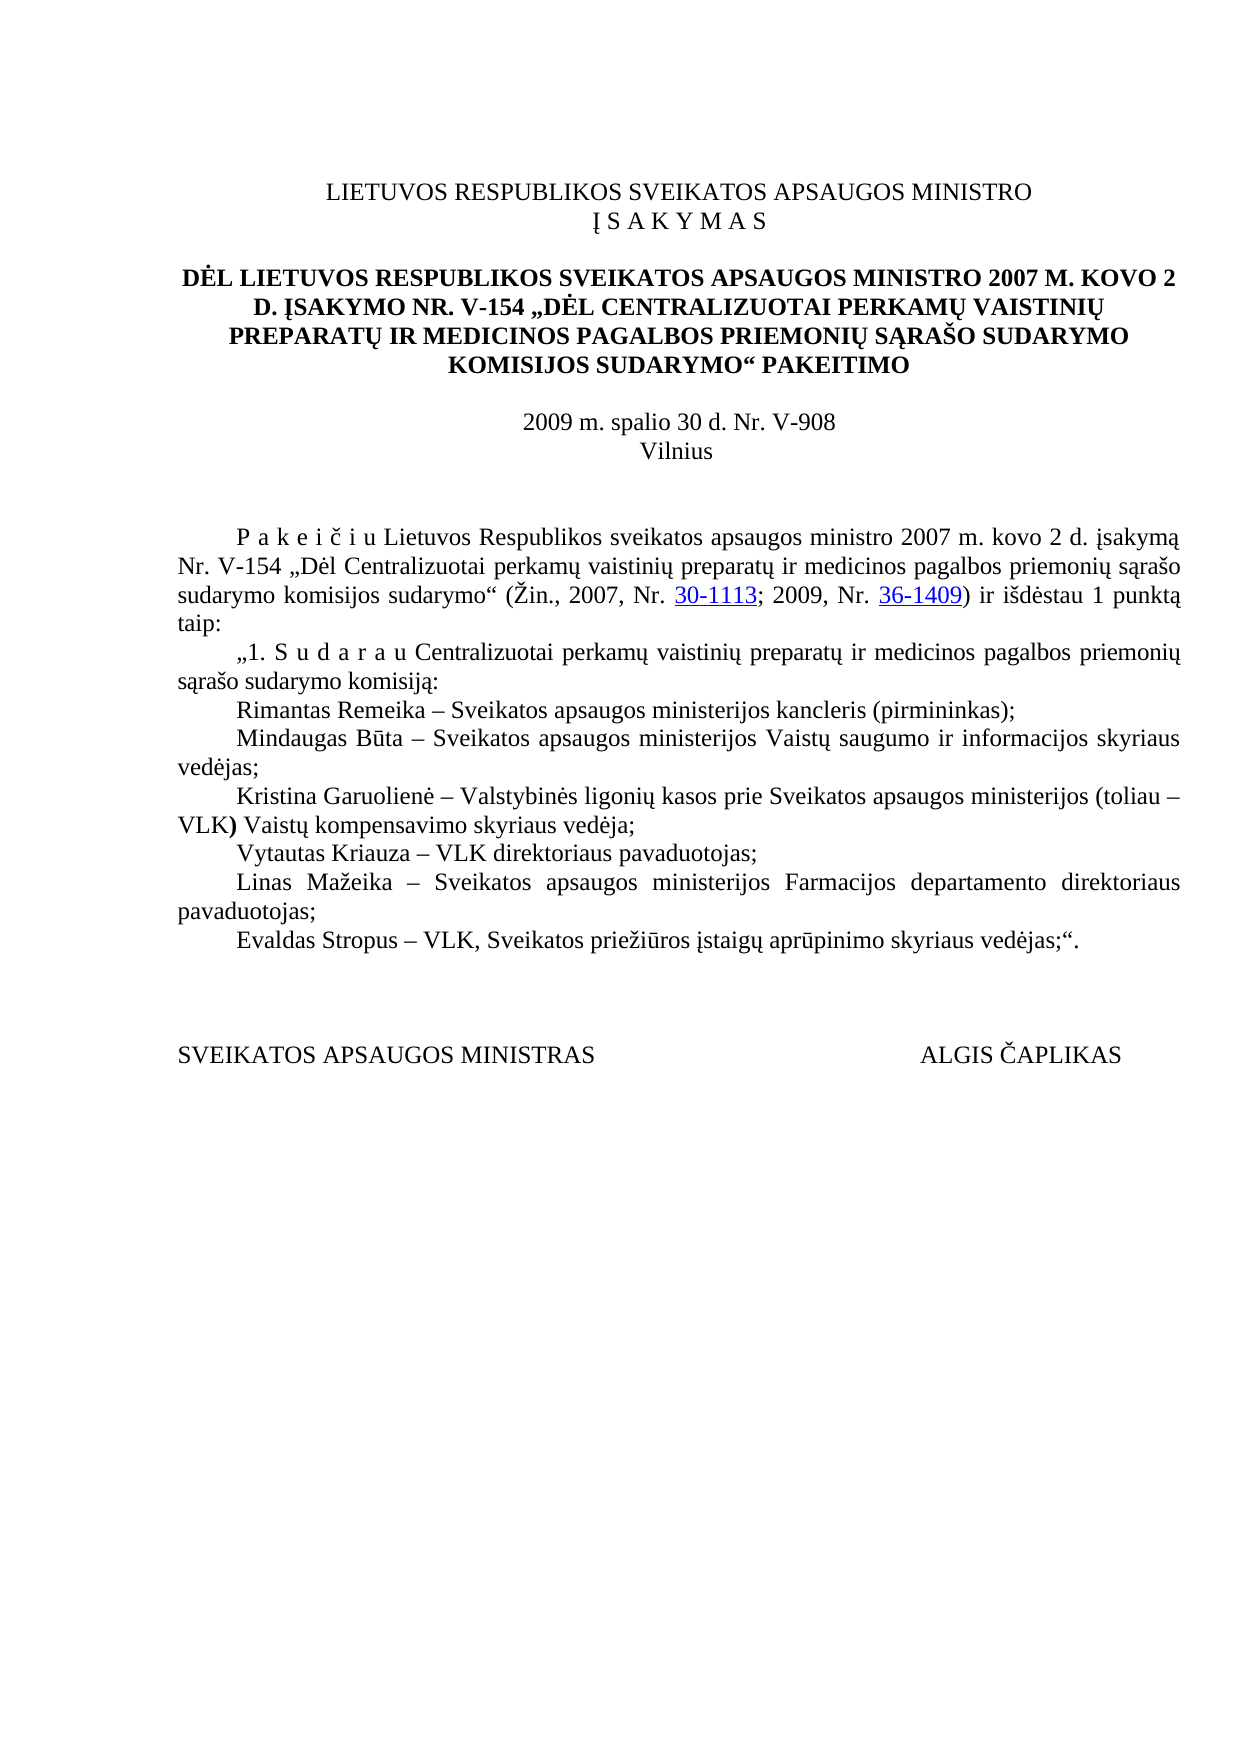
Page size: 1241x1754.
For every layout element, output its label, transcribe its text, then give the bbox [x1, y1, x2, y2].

text „1. S u d a r a u Centralizuotai perkamų vaistinių preparatų ir medicinos pagalbos priemonių sąrašo sudarymo komisiją: [177, 637, 1181, 695]
text Evaldas Stropus – VLK, Sveikatos priežiūros įstaigų aprūpinimo skyriaus vedėjas;“. [177, 925, 1181, 953]
text 2009 m. spalio 30 d. Nr. V-908 [177, 407, 1181, 436]
text P a k e i č i u Lietuvos Respublikos sveikatos apsaugos ministro 2007 m. kovo 2 d. įsakymą Nr. V-154 „Dėl Centralizuotai perkamų vaistinių preparatų ir medicinos pagalbos priemonių sąrašo sudarymo komisijos sudarymo“ (Žin., 2007, Nr. 30-1113; 2009, Nr. 36-1409) ir išdėstau 1 punktą taip: [177, 522, 1181, 637]
text Vytautas Kriauza – VLK direktoriaus pavaduotojas; [177, 838, 1181, 867]
text Vilnius [177, 436, 1181, 465]
text Kristina Garuolienė – Valstybinės ligonių kasos prie Sveikatos apsaugos ministerijos (toliau – VLK) Vaistų kompensavimo skyriaus vedėja; [177, 781, 1181, 838]
text Mindaugas Būta – Sveikatos apsaugos ministerijos Vaistų saugumo ir informacijos skyriaus vedėjas; [177, 723, 1181, 781]
text SVEIKATOS APSAUGOS MINISTRAS ALGIS ČAPLIKAS [177, 1040, 1181, 1068]
text Linas Mažeika – Sveikatos apsaugos ministerijos Farmacijos departamento direktoriaus pavaduotojas; [177, 867, 1181, 925]
text Rimantas Remeika – Sveikatos apsaugos ministerijos kancleris (pirmininkas); [177, 695, 1181, 723]
text DĖL LIETUVOS RESPUBLIKOS SVEIKATOS APSAUGOS MINISTRO 2007 M. KOVO 2 D. ĮSAKYMO NR. V-154 „DĖL CENTRALIZUOTAI PERKAMŲ VAISTINIŲ PREPARATŲ IR MEDICINOS PAGALBOS PRIEMONIŲ SĄRAŠO SUDARYMO KOMISIJOS SUDARYMO“ PAKEITIMO [177, 263, 1181, 378]
text LIETUVOS RESPUBLIKOS SVEIKATOS APSAUGOS MINISTRO [177, 177, 1181, 206]
text Į S A K Y M A S [177, 206, 1181, 235]
